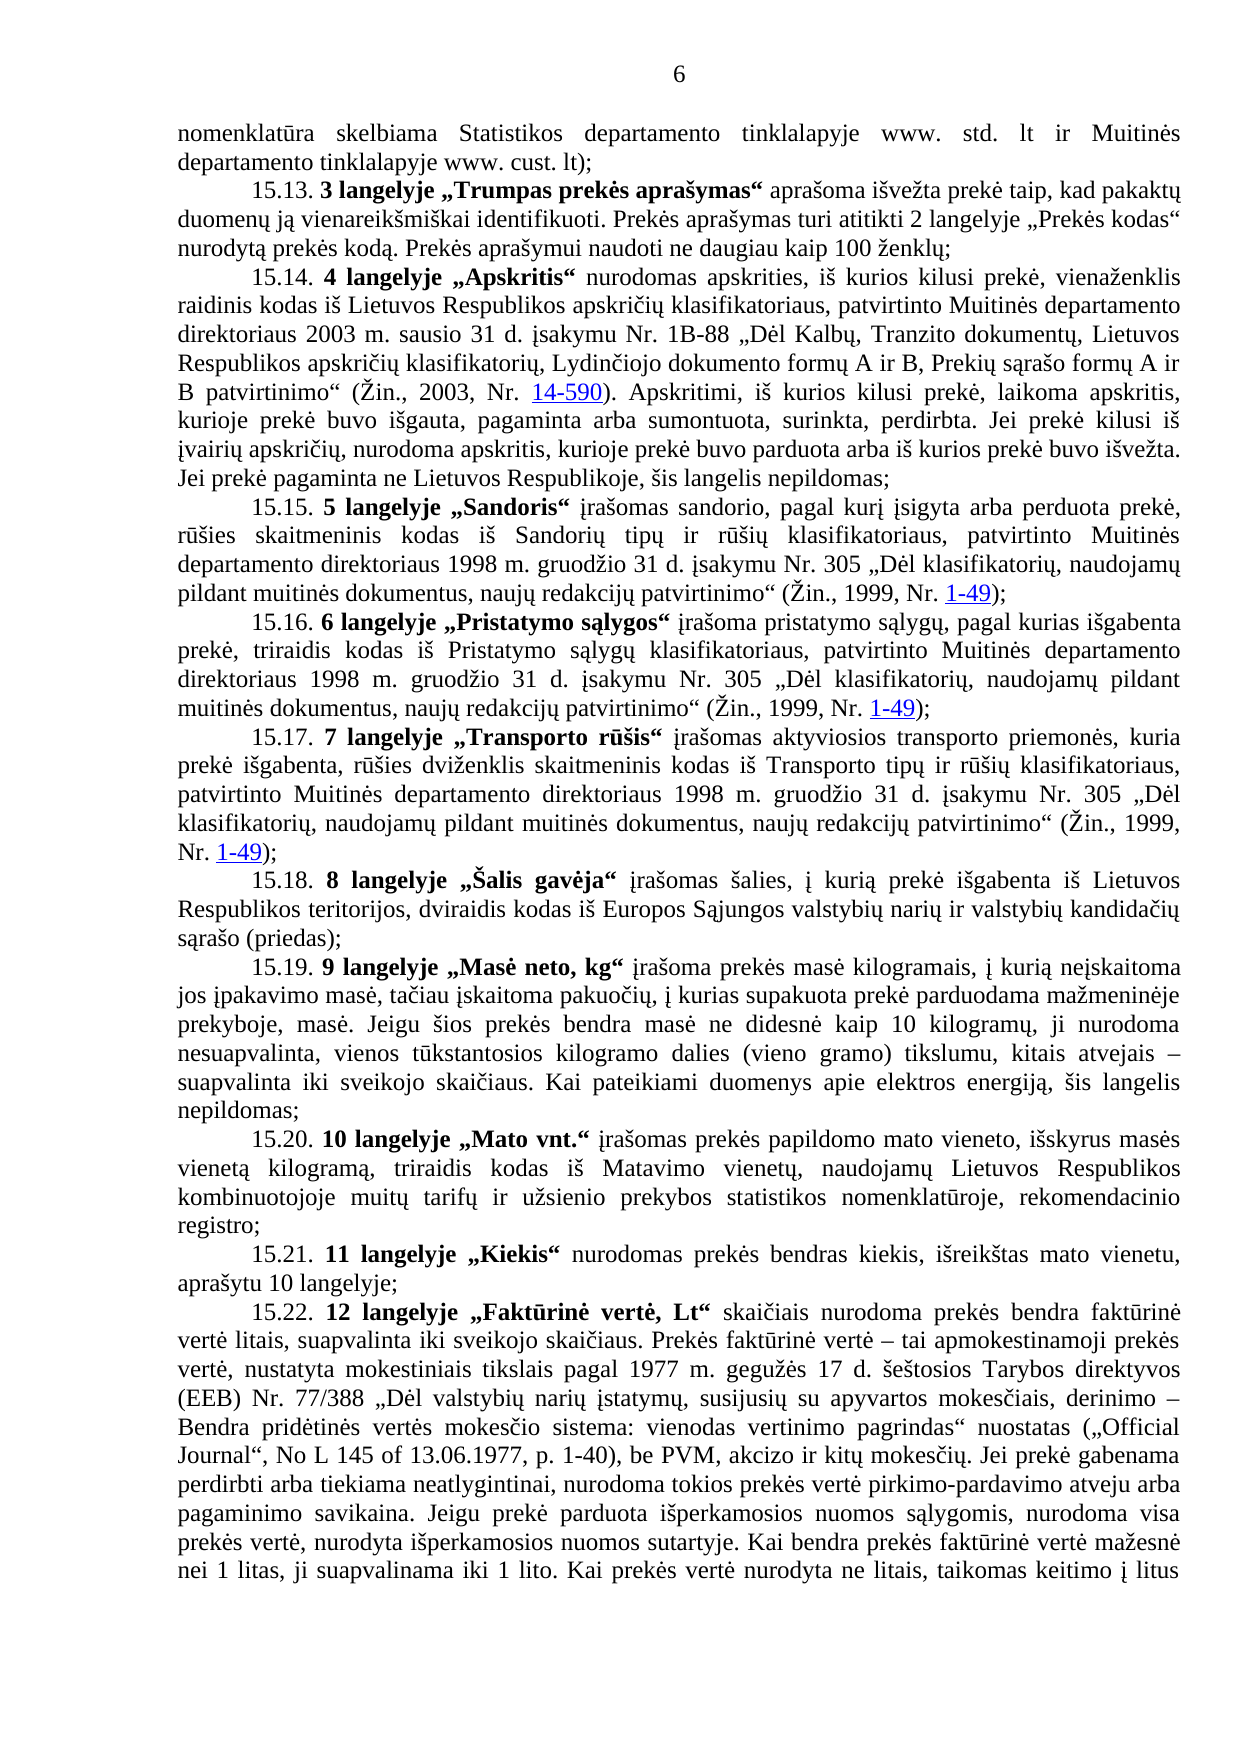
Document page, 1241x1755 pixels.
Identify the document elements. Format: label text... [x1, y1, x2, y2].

text nomenklatūra skelbiama Statistikos departamento tinklalapyje www. std. lt ir Muitinės departamento tinklalapyje www. cust. lt); [177, 118, 1181, 176]
text 15.19. 9 langelyje „Masė neto, kg“ įrašoma prekės masė kilogramais, į kurią neįskaitoma jos įpakavimo masė, tačiau įskaitoma pakuočių, į kurias supakuota prekė parduodama mažmeninėje prekyboje, masė. Jeigu šios prekės bendra masė ne didesnė kaip 10 kilogramų, ji nurodoma nesuapvalinta, vienos tūkstantosios kilogramo dalies (vieno gramo) tikslumu, kitais atvejais – suapvalinta iki sveikojo skaičiaus. Kai pateikiami duomenys apie elektros energiją, šis langelis nepildomas; [177, 952, 1181, 1124]
text 15.20. 10 langelyje „Mato vnt.“ įrašomas prekės papildomo mato vieneto, išskyrus masės vienetą kilogramą, triraidis kodas iš Matavimo vienetų, naudojamų Lietuvos Respublikos kombinuotojoje muitų tarifų ir užsienio prekybos statistikos nomenklatūroje, rekomendacinio registro; [177, 1124, 1181, 1239]
text 15.15. 5 langelyje „Sandoris“ įrašomas sandorio, pagal kurį įsigyta arba perduota prekė, rūšies skaitmeninis kodas iš Sandorių tipų ir rūšių klasifikatoriaus, patvirtinto Muitinės departamento direktoriaus 1998 m. gruodžio 31 d. įsakymu Nr. 305 „Dėl klasifikatorių, naudojamų pildant muitinės dokumentus, naujų redakcijų patvirtinimo“ (Žin., 1999, Nr. 1-49); [177, 492, 1181, 607]
text 15.22. 12 langelyje „Faktūrinė vertė, Lt“ skaičiais nurodoma prekės bendra faktūrinė vertė litais, suapvalinta iki sveikojo skaičiaus. Prekės faktūrinė vertė – tai apmokestinamoji prekės vertė, nustatyta mokestiniais tikslais pagal 1977 m. gegužės 17 d. šeštosios Tarybos direktyvos (EEB) Nr. 77/388 „Dėl valstybių narių įstatymų, susijusių su apyvartos mokesčiais, derinimo – Bendra pridėtinės vertės mokesčio sistema: vienodas vertinimo pagrindas“ nuostatas („Official Journal“, No L 145 of 13.06.1977, p. 1-40), be PVM, akcizo ir kitų mokesčių. Jei prekė gabenama perdirbti arba tiekiama neatlygintinai, nurodoma tokios prekės vertė pirkimo-pardavimo atveju arba pagaminimo savikaina. Jeigu prekė parduota išperkamosios nuomos sąlygomis, nurodoma visa prekės vertė, nurodyta išperkamosios nuomos sutartyje. Kai bendra prekės faktūrinė vertė mažesnė nei 1 litas, ji suapvalinama iki 1 lito. Kai prekės vertė nurodyta ne litais, taikomas keitimo į litus [177, 1297, 1181, 1584]
text 15.17. 7 langelyje „Transporto rūšis“ įrašomas aktyviosios transporto priemonės, kuria prekė išgabenta, rūšies dviženklis skaitmeninis kodas iš Transporto tipų ir rūšių klasifikatoriaus, patvirtinto Muitinės departamento direktoriaus 1998 m. gruodžio 31 d. įsakymu Nr. 305 „Dėl klasifikatorių, naudojamų pildant muitinės dokumentus, naujų redakcijų patvirtinimo“ (Žin., 1999, Nr. 1-49); [177, 722, 1181, 866]
text 15.14. 4 langelyje „Apskritis“ nurodomas apskrities, iš kurios kilusi prekė, vienaženklis raidinis kodas iš Lietuvos Respublikos apskričių klasifikatoriaus, patvirtinto Muitinės departamento direktoriaus 2003 m. sausio 31 d. įsakymu Nr. 1B-88 „Dėl Kalbų, Tranzito dokumentų, Lietuvos Respublikos apskričių klasifikatorių, Lydinčiojo dokumento formų A ir B, Prekių sąrašo formų A ir B patvirtinimo“ (Žin., 2003, Nr. 14-590). Apskritimi, iš kurios kilusi prekė, laikoma apskritis, kurioje prekė buvo išgauta, pagaminta arba sumontuota, surinkta, perdirbta. Jei prekė kilusi iš įvairių apskričių, nurodoma apskritis, kurioje prekė buvo parduota arba iš kurios prekė buvo išvežta. Jei prekė pagaminta ne Lietuvos Respublikoje, šis langelis nepildomas; [177, 262, 1181, 492]
text 15.13. 3 langelyje „Trumpas prekės aprašymas“ aprašoma išvežta prekė taip, kad pakaktų duomenų ją vienareikšmiškai identifikuoti. Prekės aprašymas turi atitikti 2 langelyje „Prekės kodas“ nurodytą prekės kodą. Prekės aprašymui naudoti ne daugiau kaip 100 ženklų; [177, 176, 1181, 262]
text 15.21. 11 langelyje „Kiekis“ nurodomas prekės bendras kiekis, išreikštas mato vienetu, aprašytu 10 langelyje; [177, 1239, 1181, 1297]
text 15.16. 6 langelyje „Pristatymo sąlygos“ įrašoma pristatymo sąlygų, pagal kurias išgabenta prekė, triraidis kodas iš Pristatymo sąlygų klasifikatoriaus, patvirtinto Muitinės departamento direktoriaus 1998 m. gruodžio 31 d. įsakymu Nr. 305 „Dėl klasifikatorių, naudojamų pildant muitinės dokumentus, naujų redakcijų patvirtinimo“ (Žin., 1999, Nr. 1-49); [177, 607, 1181, 722]
text 15.18. 8 langelyje „Šalis gavėja“ įrašomas šalies, į kurią prekė išgabenta iš Lietuvos Respublikos teritorijos, dviraidis kodas iš Europos Sąjungos valstybių narių ir valstybių kandidačių sąrašo (priedas); [177, 866, 1181, 952]
